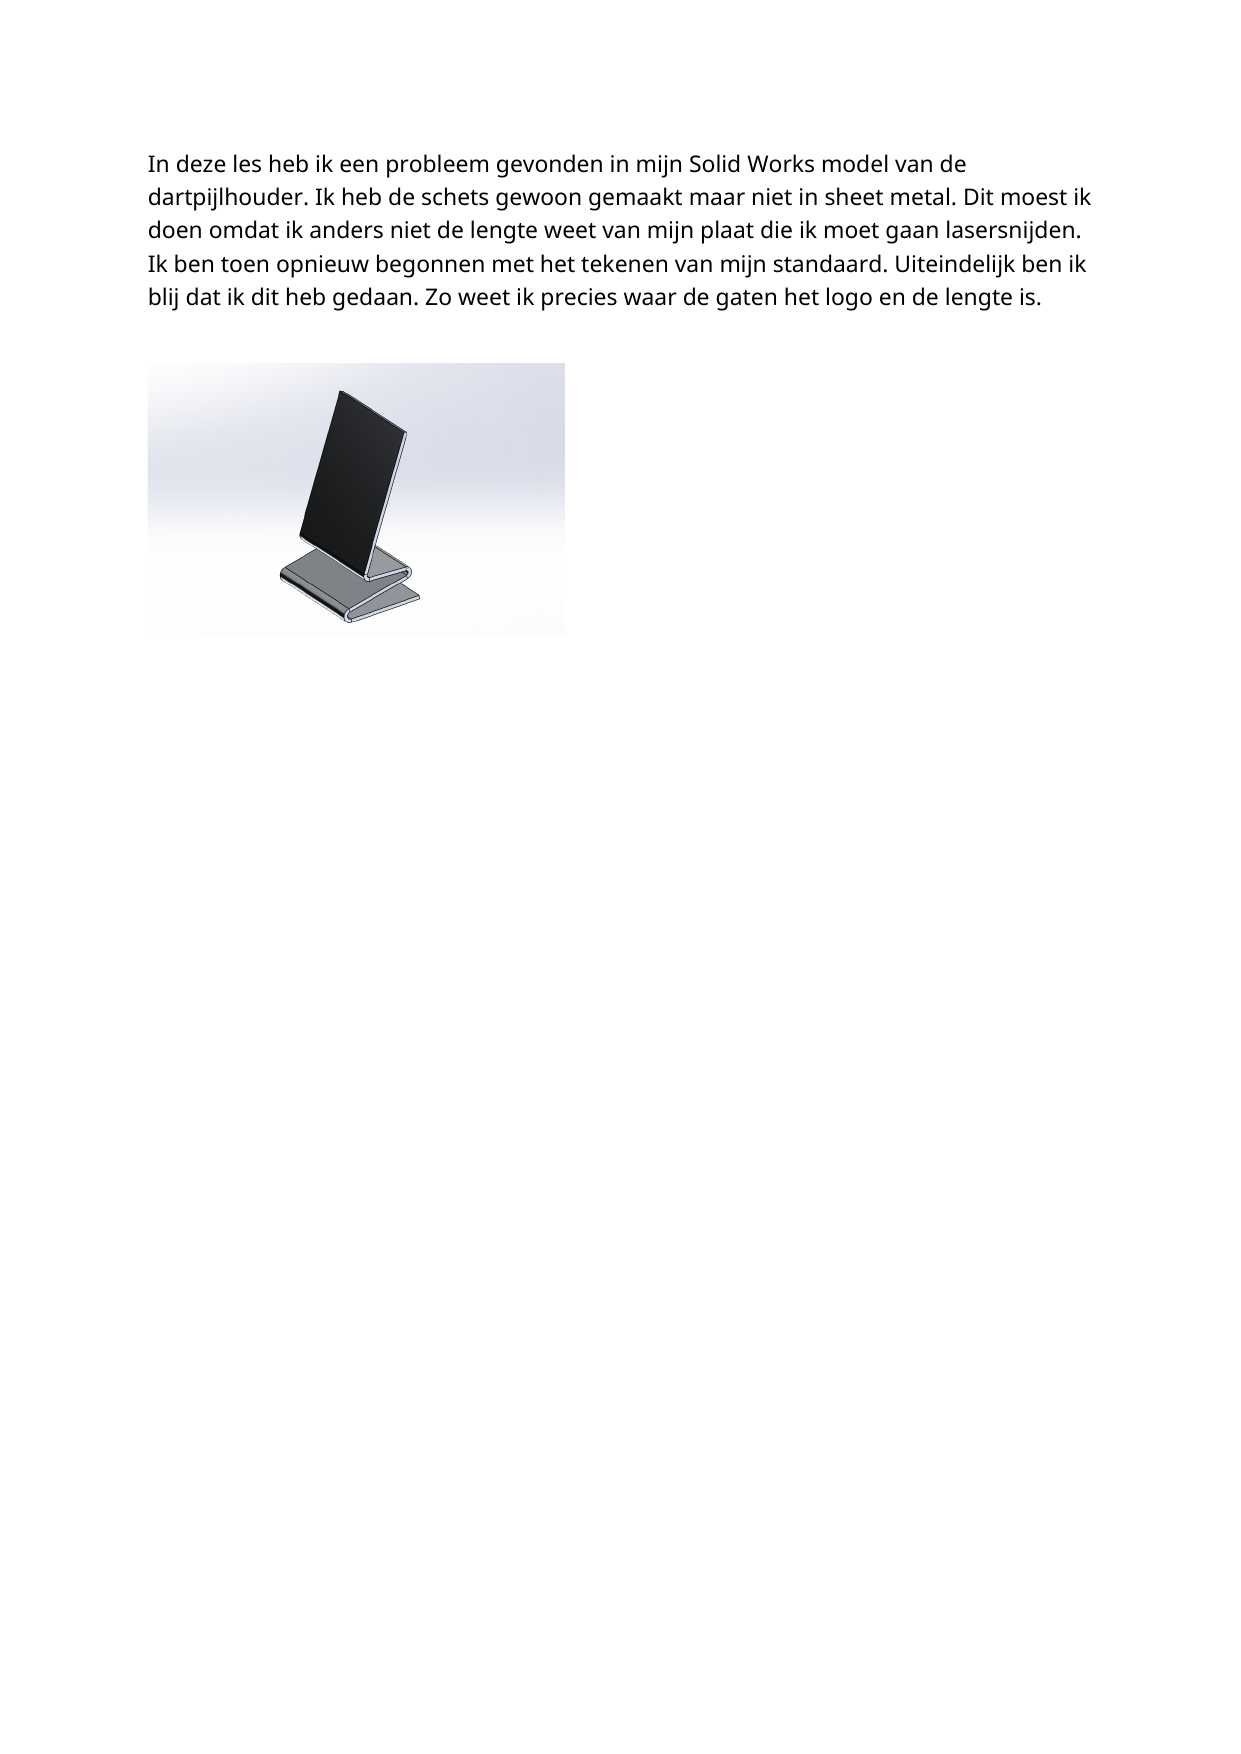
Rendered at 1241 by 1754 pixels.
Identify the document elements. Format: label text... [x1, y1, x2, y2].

text In deze les heb ik een probleem gevonden in mijn Solid Works model van de dartpijlhouder. Ik heb de schets gewoon gemaakt maar niet in sheet metal. Dit moest ik doen omdat ik anders niet de lengte weet van mijn plaat die ik moet gaan lasersnijden. Ik ben toen opnieuw begonnen met het tekenen van mijn standaard. Uiteindelijk ben ik blij dat ik dit heb gedaan. Zo weet ik precies waar de gaten het logo en de lengte is. [148, 148, 1093, 313]
